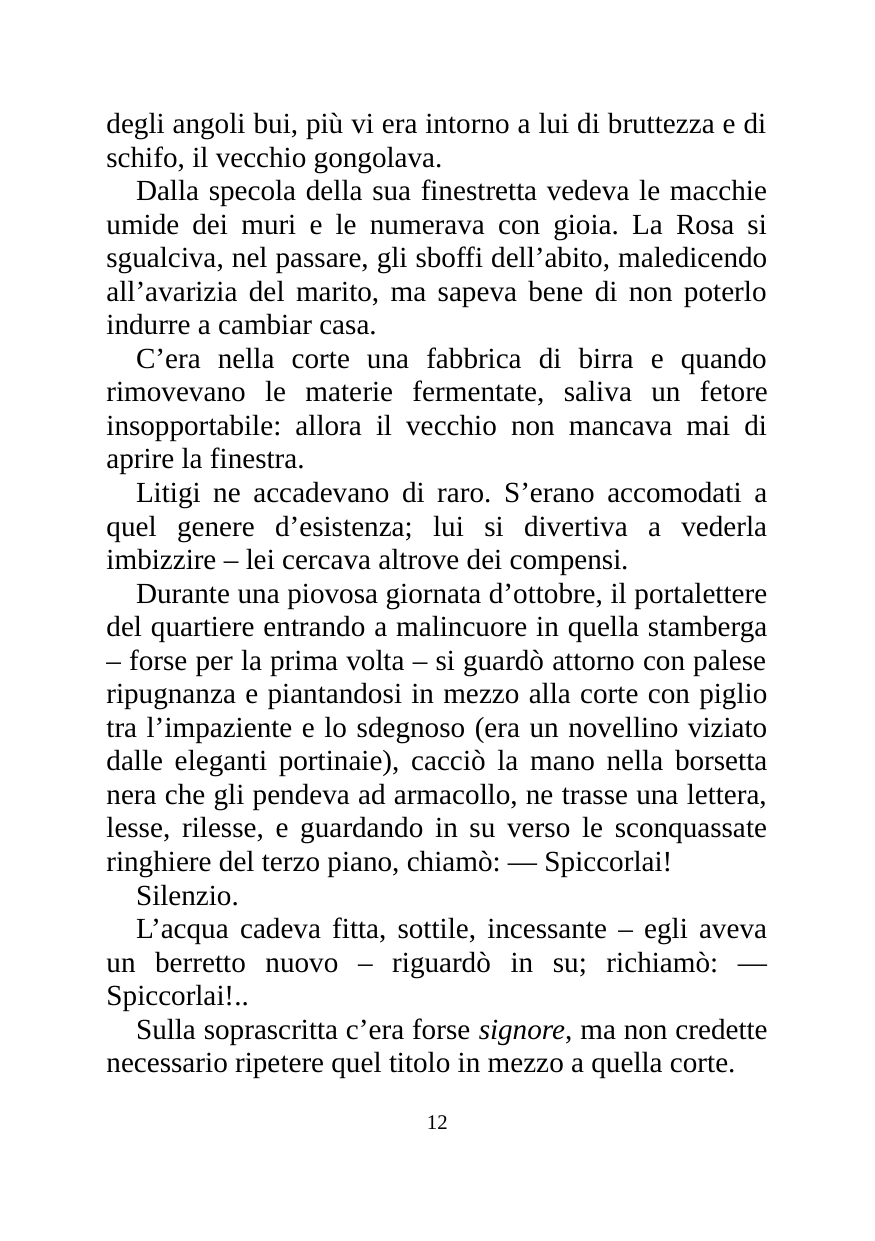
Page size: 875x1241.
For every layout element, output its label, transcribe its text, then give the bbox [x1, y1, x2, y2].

text C’era nella corte una fabbrica di birra e quando rimovevano le materie fermentate, saliva un fetore insopportabile: allora il vecchio non mancava mai di aprire la finestra. [106, 341, 768, 475]
text Durante una piovosa giornata d’ottobre, il portalettere del quartiere entrando a malincuore in quella stamberga – forse per la prima volta – si guardò attorno con palese ripugnanza e piantandosi in mezzo alla corte con piglio tra l’impaziente e lo sdegnoso (era un novellino viziato dalle eleganti portinaie), cacciò la mano nella borsetta nera che gli pendeva ad armacollo, ne trasse una lettera, lesse, rilesse, e guardando in su verso le sconquassate ringhiere del terzo piano, chiamò: — Spiccorlai! [106, 576, 768, 878]
text degli angoli bui, più vi era intorno a lui di bruttezza e di schifo, il vecchio gongolava. [106, 106, 768, 173]
text Litigi ne accadevano di raro. S’erano accomodati a quel genere d’esistenza; lui si divertiva a vederla imbizzire – lei cercava altrove dei compensi. [106, 475, 768, 576]
text L’acqua cadeva fitta, sottile, incessante – egli aveva un berretto nuovo – riguardò in su; richiamò: — Spiccorlai!.. [106, 911, 768, 1012]
text Dalla specola della sua finestretta vedeva le macchie umide dei muri e le numerava con gioia. La Rosa si sgualciva, nel passare, gli sboffi dell’abito, maledicendo all’avarizia del marito, ma sapeva bene di non poterlo indurre a cambiar casa. [106, 173, 768, 341]
text Sulla soprascritta c’era forse signore, ma non credette necessario ripetere quel titolo in mezzo a quella corte. [106, 1012, 768, 1079]
text Silenzio. [106, 878, 768, 911]
